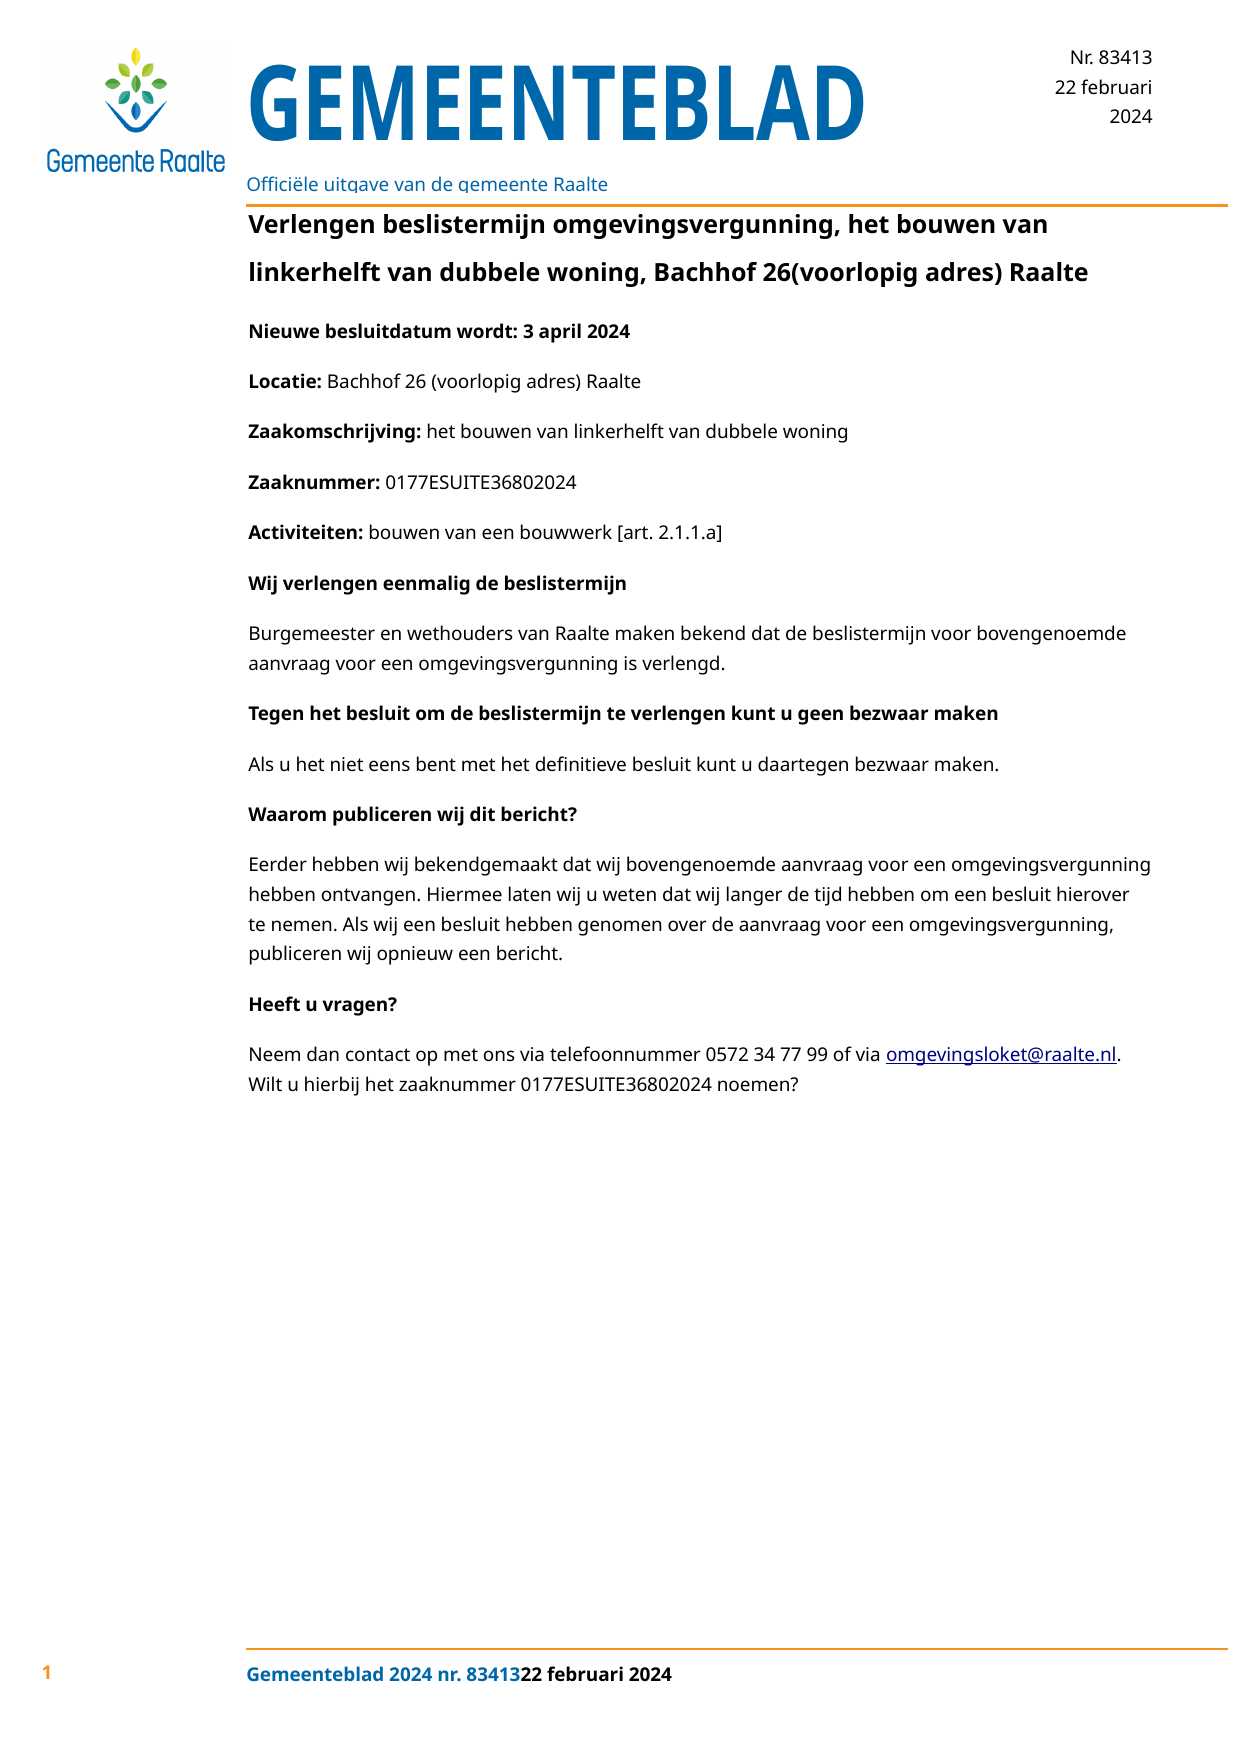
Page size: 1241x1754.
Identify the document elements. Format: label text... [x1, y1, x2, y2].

text Nieuwe besluitdatum wordt: 3 april 2024 [248, 318, 1152, 344]
text Zaaknummer: 0177ESUITE36802024 [248, 469, 1152, 495]
text Burgemeester en wethouders van Raalte maken bekend dat de beslistermijn voor bovengenoemde aanvraag voor een omgevingsvergunning is verlengd. [248, 620, 1152, 676]
text Eerder hebben wij bekendgemaakt dat wij bovengenoemde aanvraag voor een omgevingsvergunning hebben ontvangen. Hiermee laten wij u weten dat wij langer de tijd hebben om een besluit hierover te nemen. Als wij een besluit hebben genomen over de aanvraag voor een omgevingsvergunning, publiceren wij opnieuw een bericht. [248, 852, 1152, 966]
picture [41, 47, 231, 172]
text Zaakomschrijving: het bouwen van linkerhelft van dubbele woning [248, 419, 1152, 444]
text Neem dan contact op met ons via telefoonnummer 0572 34 77 99 of via omgevingsloket@raalte.nl. Wilt u hierbij het zaaknummer 0177ESUITE36802024 noemen? [248, 1041, 1152, 1097]
text Tegen het besluit om de beslistermijn te verlengen kunt u geen bezwaar maken [248, 700, 1152, 726]
text Als u het niet eens bent met het definitieve besluit kunt u daartegen bezwaar maken. [248, 751, 1152, 777]
text Waarom publiceren wij dit bericht? [248, 801, 1152, 827]
text Verlengen beslistermijn omgevingsvergunning, het bouwen van linkerhelft van dubbele woning, Bachhof 26(voorlopig adres) Raalte [248, 207, 1152, 288]
text Wij verlengen eenmalig de beslistermijn [248, 570, 1152, 596]
text Heeft u vragen? [248, 991, 1152, 1017]
text Activiteiten: bouwen van een bouwwerk [art. 2.1.1.a] [248, 519, 1152, 545]
text Locatie: Bachhof 26 (voorlopig adres) Raalte [248, 368, 1152, 394]
